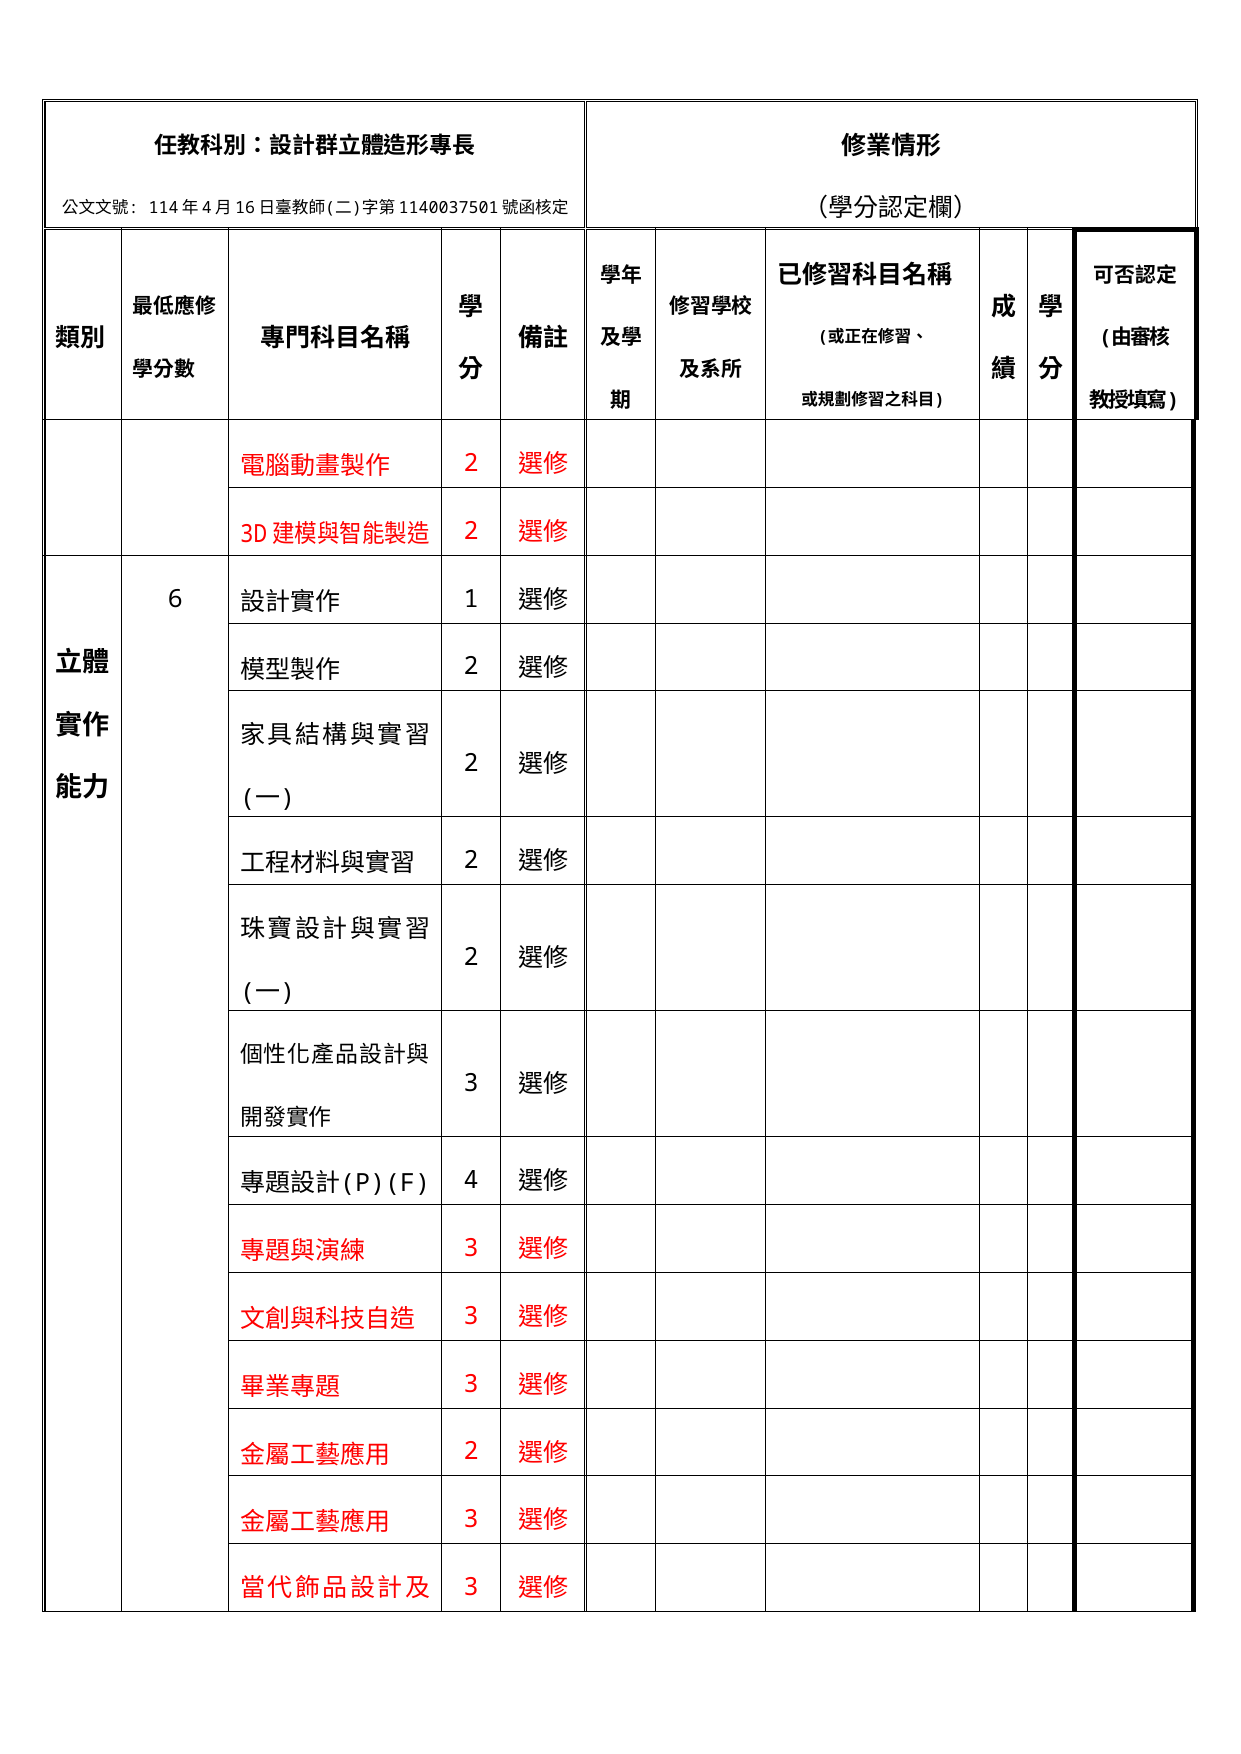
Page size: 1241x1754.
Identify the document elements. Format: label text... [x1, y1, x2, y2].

table_cell [656, 1476, 765, 1543]
table_cell [766, 420, 979, 487]
table_cell 3 [442, 1476, 500, 1543]
table_cell 3D建模與智能製造 [229, 488, 441, 554]
table_cell [980, 1476, 1027, 1543]
table_cell [980, 1273, 1027, 1339]
table_cell [587, 691, 655, 816]
table_cell [1077, 1011, 1191, 1136]
table_cell 專題設計(P)(F) [229, 1137, 441, 1204]
table_cell [1028, 1476, 1072, 1543]
table_cell [1028, 1273, 1072, 1339]
table_cell 當代飾品設計及 [229, 1544, 441, 1611]
table_cell [980, 1341, 1027, 1407]
table_cell [766, 1476, 979, 1543]
table_cell 3 [442, 1273, 500, 1339]
table_cell [587, 1137, 655, 1204]
table_cell [766, 1409, 979, 1475]
table_cell [587, 1544, 655, 1611]
table_cell 選修 [501, 488, 584, 554]
table_cell 選修 [501, 1205, 584, 1272]
table_cell [1077, 1476, 1191, 1543]
table_cell [587, 1011, 655, 1136]
table_cell [656, 1409, 765, 1475]
table_cell 4 [442, 1137, 500, 1204]
table_cell 選修 [501, 885, 584, 1010]
table_cell [656, 1137, 765, 1204]
table_cell [980, 1544, 1027, 1611]
table_cell [766, 556, 979, 622]
table_cell 電腦動畫製作 [229, 420, 441, 487]
table_cell 2 [442, 488, 500, 554]
table_cell [1028, 1205, 1072, 1272]
table_cell 學分 [1028, 230, 1072, 419]
table_cell [980, 488, 1027, 554]
table_cell [1028, 1544, 1072, 1611]
table_cell [766, 1544, 979, 1611]
table_cell [587, 556, 655, 622]
table_cell [587, 1341, 655, 1407]
table_cell 選修 [501, 420, 584, 487]
table_cell [656, 556, 765, 622]
table_cell [656, 1544, 765, 1611]
table_cell [766, 817, 979, 884]
table_cell 學年及學期 [587, 230, 655, 419]
table_cell [766, 691, 979, 816]
table_cell [1028, 624, 1072, 690]
table_cell [587, 420, 655, 487]
table_header 任教科別：設計群立體造形專長 公文文號: 114年4月16日臺教師(二)字第1140037501號函核定 [46, 102, 584, 227]
table_cell 選修 [501, 624, 584, 690]
table_cell 備註 [501, 230, 584, 419]
table_cell [656, 885, 765, 1010]
table_cell [656, 1011, 765, 1136]
table_cell [766, 1341, 979, 1407]
table_cell [1077, 1544, 1191, 1611]
table_cell 成績 [980, 230, 1027, 419]
table_cell [656, 1341, 765, 1407]
table_cell 選修 [501, 1273, 584, 1339]
table_cell [980, 691, 1027, 816]
table_cell [766, 1137, 979, 1204]
table_cell 選修 [501, 1137, 584, 1204]
table_cell [766, 1273, 979, 1339]
table_cell [1028, 1011, 1072, 1136]
table_cell [766, 1205, 979, 1272]
table_cell [656, 817, 765, 884]
table_cell [1077, 1273, 1191, 1339]
table_cell [1028, 885, 1072, 1010]
table_cell [1077, 1409, 1191, 1475]
table_cell [1077, 1341, 1191, 1407]
table_cell [980, 817, 1027, 884]
table_cell [587, 1205, 655, 1272]
table_cell 最低應修學分數 [122, 230, 228, 419]
table_cell 立體實作能力 [46, 556, 121, 1611]
table_cell 學分 [442, 230, 500, 419]
table_cell 1 [442, 556, 500, 622]
table_cell [656, 488, 765, 554]
table_cell [980, 624, 1027, 690]
table_cell [1028, 1137, 1072, 1204]
table_cell 修習學校及系所 [656, 230, 765, 419]
table_cell [1028, 556, 1072, 622]
table_cell [1077, 691, 1191, 816]
table_cell 選修 [501, 1476, 584, 1543]
table_cell [1077, 1205, 1191, 1272]
table_cell 2 [442, 1409, 500, 1475]
table_cell [46, 420, 121, 554]
table_cell [1077, 885, 1191, 1010]
table_cell [587, 1273, 655, 1339]
table_cell 金屬工藝應用 [229, 1409, 441, 1475]
table_cell 選修 [501, 1544, 584, 1611]
table_cell 2 [442, 885, 500, 1010]
table_cell [587, 885, 655, 1010]
table_cell 選修 [501, 556, 584, 622]
table_cell [656, 420, 765, 487]
table_cell 2 [442, 420, 500, 487]
table_cell 選修 [501, 691, 584, 816]
table_cell [656, 691, 765, 816]
table_cell [587, 1476, 655, 1543]
table_cell [980, 885, 1027, 1010]
table_cell 模型製作 [229, 624, 441, 690]
table_header 修業情形 （學分認定欄） [587, 102, 1195, 227]
table_cell 專門科目名稱 [229, 230, 441, 419]
table_cell [656, 624, 765, 690]
table_cell 選修 [501, 1409, 584, 1475]
table_cell [1077, 1137, 1191, 1204]
table_cell 2 [442, 624, 500, 690]
table_cell [656, 1205, 765, 1272]
table_cell 類別 [46, 230, 121, 419]
table_cell [980, 1011, 1027, 1136]
table_cell 3 [442, 1011, 500, 1136]
table_cell [1077, 556, 1191, 622]
table_cell [1077, 420, 1191, 487]
table_cell [587, 817, 655, 884]
table_cell 文創與科技自造 [229, 1273, 441, 1339]
table_cell 3 [442, 1544, 500, 1611]
table_cell 已修習科目名稱 (或正在修習、 或規劃修習之科目) [766, 230, 979, 419]
table_cell [122, 420, 228, 554]
table_cell [1028, 1341, 1072, 1407]
table_cell 個性化產品設計與開發實作 [229, 1011, 441, 1136]
table_cell [766, 624, 979, 690]
table_cell [980, 1409, 1027, 1475]
table_cell [656, 1273, 765, 1339]
table_cell [587, 1409, 655, 1475]
table_cell 2 [442, 691, 500, 816]
table_cell 3 [442, 1205, 500, 1272]
table_cell 專題與演練 [229, 1205, 441, 1272]
table_cell [1028, 1409, 1072, 1475]
table_cell [1077, 817, 1191, 884]
table_cell [1077, 624, 1191, 690]
table_cell 金屬工藝應用 [229, 1476, 441, 1543]
table_cell [1028, 488, 1072, 554]
table_cell [766, 488, 979, 554]
table_cell 珠寶設計與實習(一) [229, 885, 441, 1010]
table_cell 選修 [501, 1341, 584, 1407]
table_cell [1028, 817, 1072, 884]
table_cell [980, 556, 1027, 622]
table_cell 6 [122, 556, 228, 1611]
table_cell [980, 1137, 1027, 1204]
table_cell 設計實作 [229, 556, 441, 622]
table_cell [1077, 488, 1191, 554]
table_cell 選修 [501, 1011, 584, 1136]
table_cell 2 [442, 817, 500, 884]
table_cell 工程材料與實習 [229, 817, 441, 884]
table_cell 畢業專題 [229, 1341, 441, 1407]
table_cell [980, 420, 1027, 487]
table_cell [587, 624, 655, 690]
table_cell [766, 885, 979, 1010]
table_cell 3 [442, 1341, 500, 1407]
table_cell [1028, 420, 1072, 487]
table_cell [1028, 691, 1072, 816]
table_cell 選修 [501, 817, 584, 884]
table_cell 可否認定(由審核 教授填寫) [1077, 232, 1194, 419]
table_cell [980, 1205, 1027, 1272]
table_cell [587, 488, 655, 554]
table_cell [766, 1011, 979, 1136]
table_cell 家具結構與實習(一) [229, 691, 441, 816]
